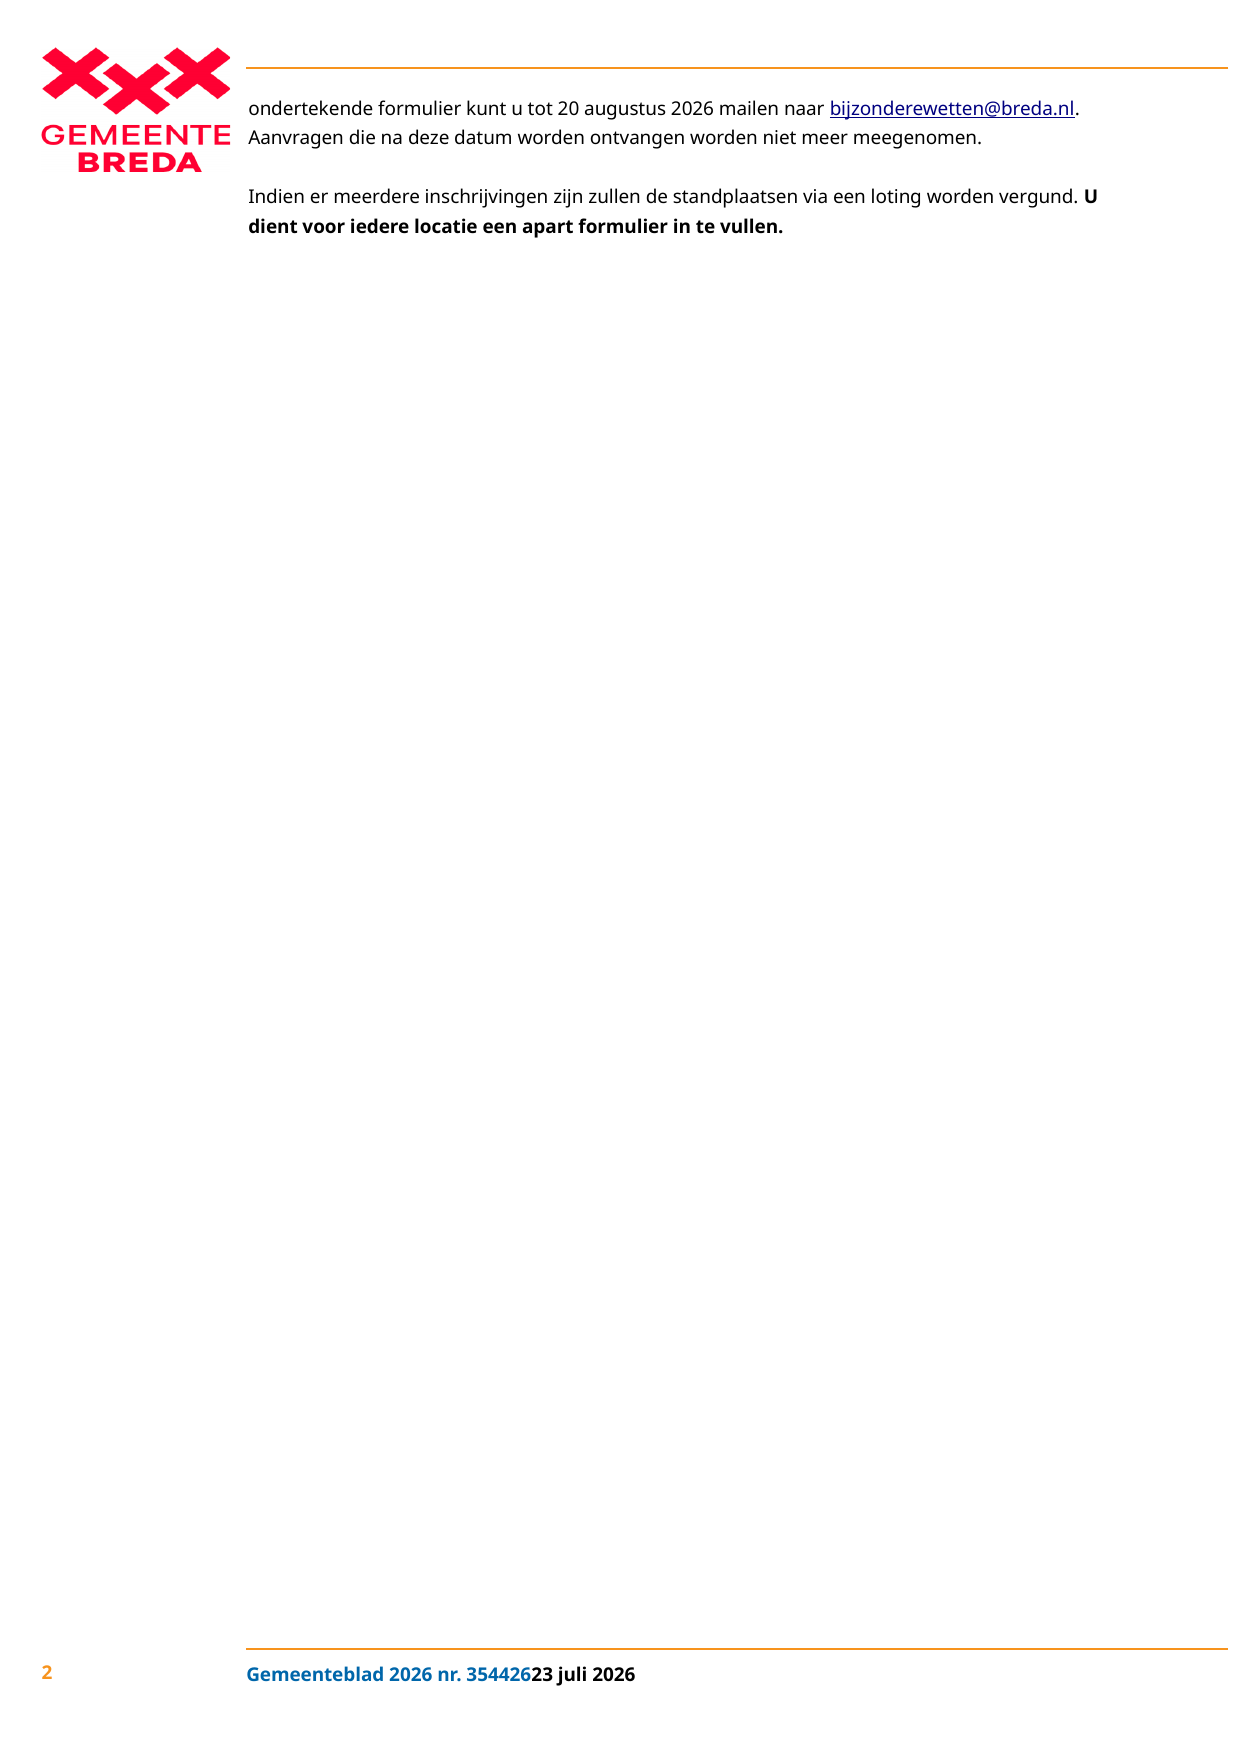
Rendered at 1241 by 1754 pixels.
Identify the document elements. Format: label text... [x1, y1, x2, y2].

text ondertekende formulier kunt u tot 20 augustus 2026 mailen naar bijzonderewetten@breda.nl. Aanvragen die na deze datum worden ontvangen worden niet meer meegenomen. [248, 95, 1152, 150]
text Indien er meerdere inschrijvingen zijn zullen de standplaatsen via een loting worden vergund. U dient voor iedere locatie een apart formulier in te vullen. [248, 183, 1152, 239]
picture [41, 47, 231, 172]
